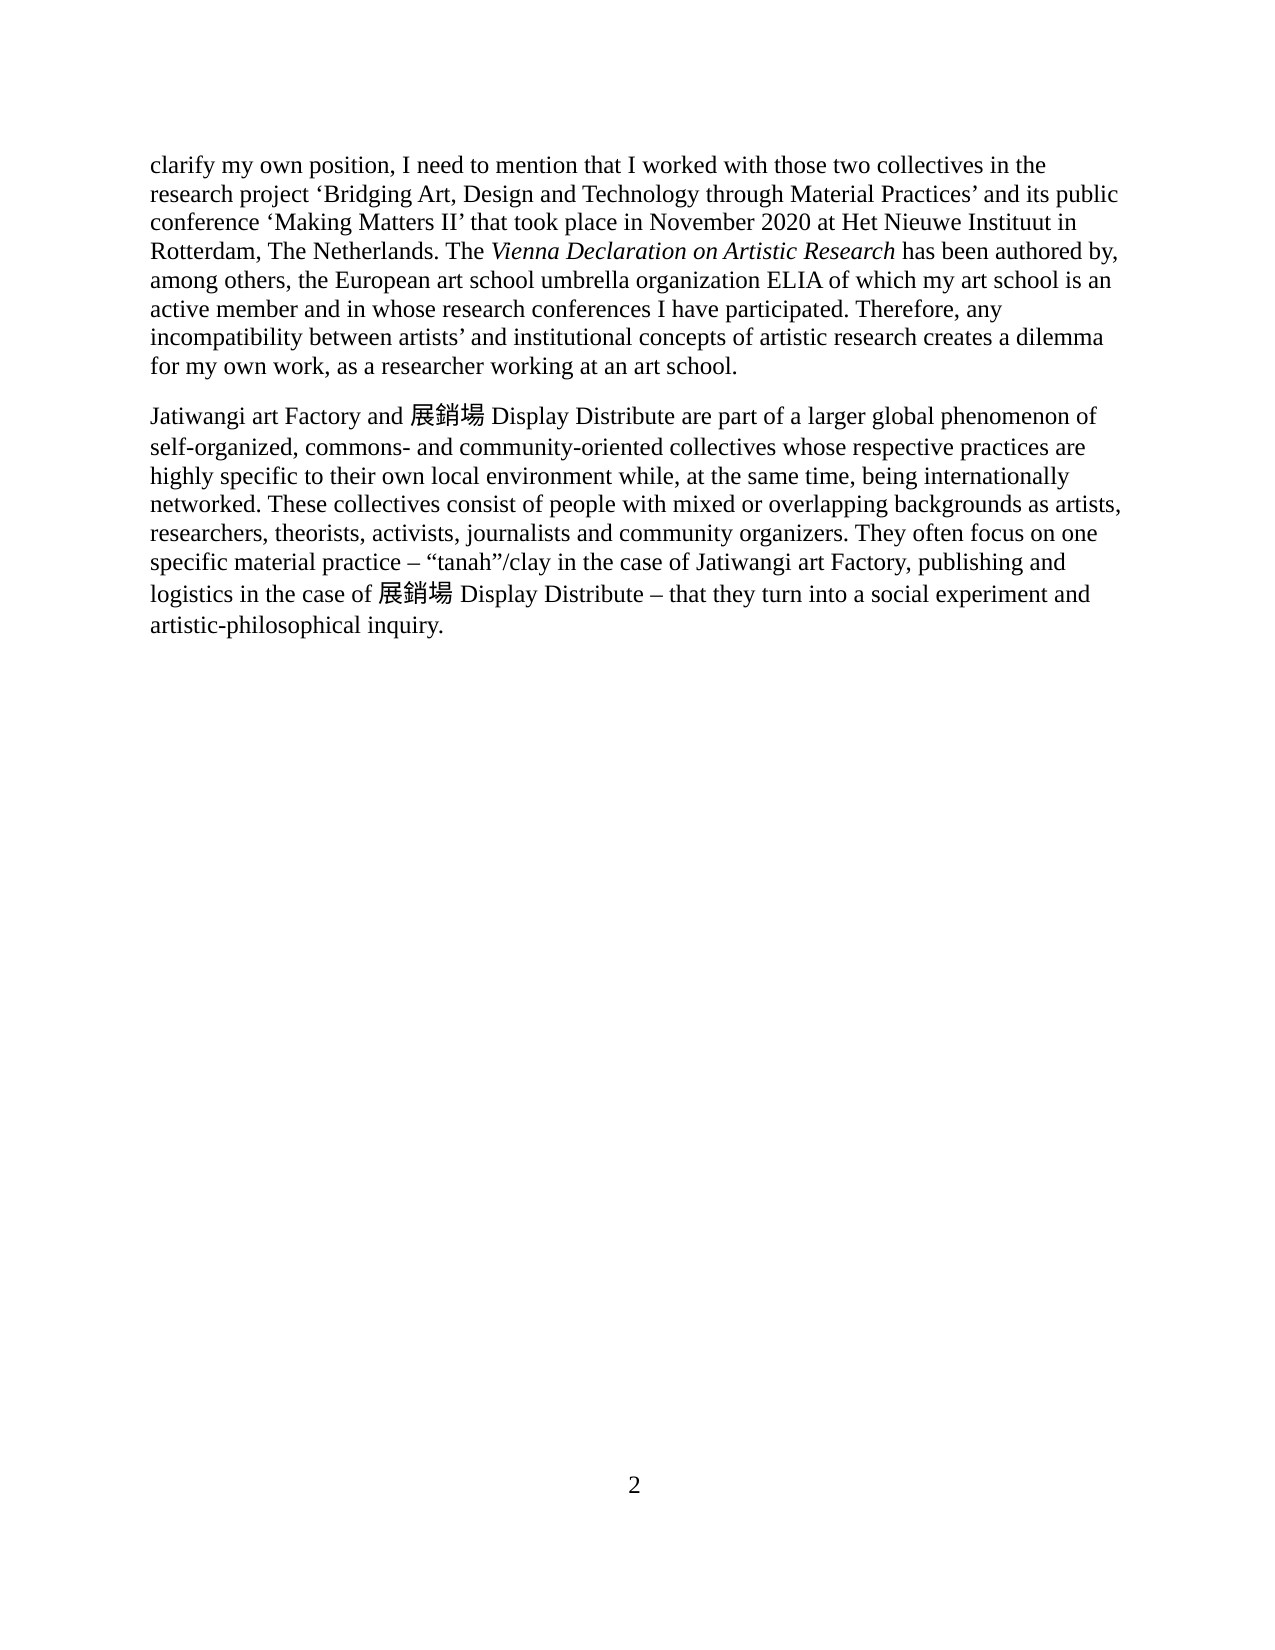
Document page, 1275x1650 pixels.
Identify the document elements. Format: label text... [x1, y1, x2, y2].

text Jatiwangi art Factory and 展銷場 Display Distribute are part of a larger global phenomenon of self-organized, commons- and community-oriented collectives whose respective practices are highly specific to their own local environment while, at the same time, being internationally networked. These collectives consist of people with mixed or overlapping backgrounds as artists, researchers, theorists, activists, journalists and community organizers. They often focus on one specific material practice – “tanah”/clay in the case of Jatiwangi art Factory, publishing and logistics in the case of 展銷場 Display Distribute – that they turn into a social experiment and artistic-philosophical inquiry. [150, 398, 1125, 638]
text clarify my own position, I need to mention that I worked with those two collectives in the research project ‘Bridging Art, Design and Technology through Material Practices’ and its public conference ‘Making Matters II’ that took place in November 2020 at Het Nieuwe Instituut in Rotterdam, The Netherlands. The Vienna Declaration on Artistic Research has been authored by, among others, the European art school umbrella organization ELIA of which my art school is an active member and in whose research conferences I have participated. Therefore, any incompatibility between artists’ and institutional concepts of artistic research creates a dilemma for my own work, as a researcher working at an art school. [150, 150, 1125, 380]
